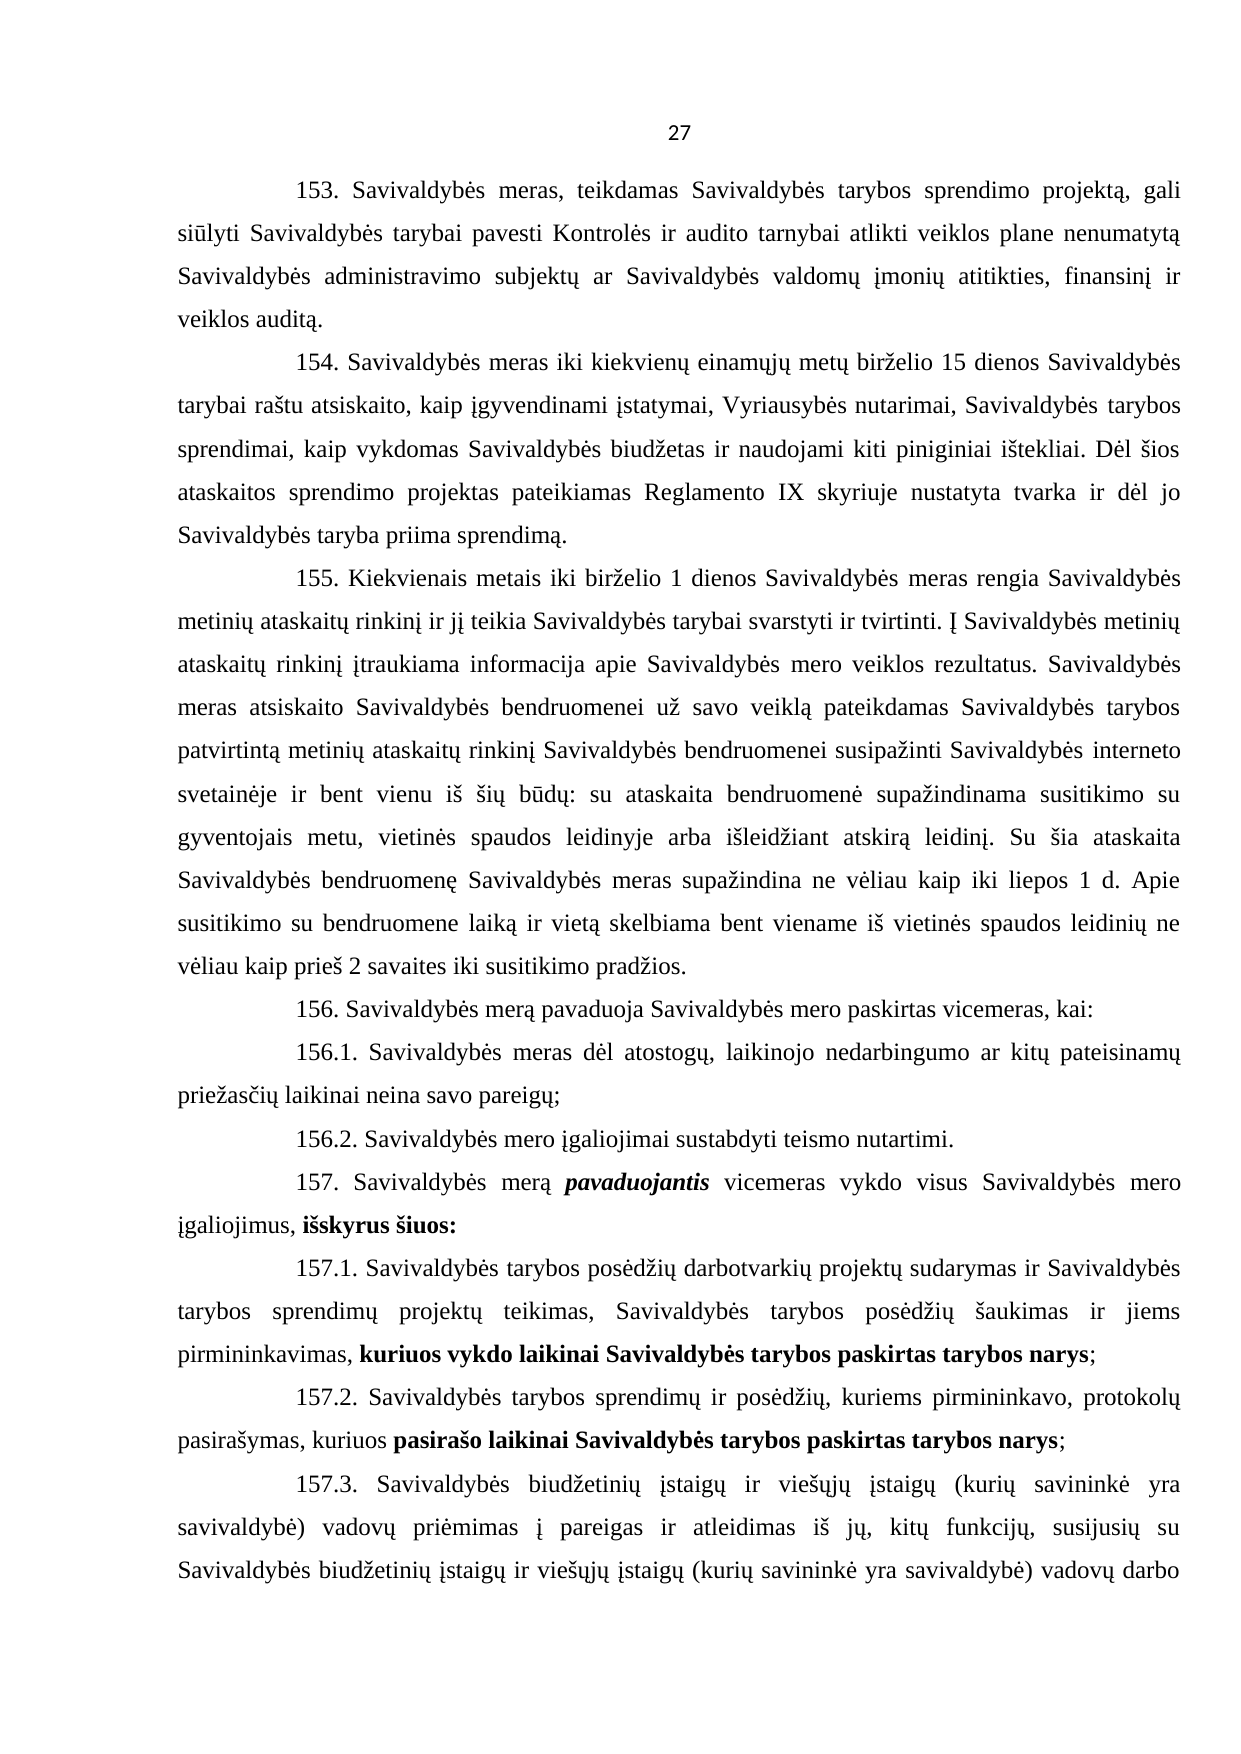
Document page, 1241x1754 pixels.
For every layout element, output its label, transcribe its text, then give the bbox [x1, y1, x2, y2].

text 157.2. Savivaldybės tarybos sprendimų ir posėdžių, kuriems pirmininkavo, protokolų pasirašymas, kuriuos pasirašo laikinai Savivaldybės tarybos paskirtas tarybos narys; [177, 1382, 1181, 1454]
text 157.3. Savivaldybės biudžetinių įstaigų ir viešųjų įstaigų (kurių savininkė yra savivaldybė) vadovų priėmimas į pareigas ir atleidimas iš jų, kitų funkcijų, susijusių su Savivaldybės biudžetinių įstaigų ir viešųjų įstaigų (kurių savininkė yra savivaldybė) vadovų darbo [177, 1469, 1181, 1584]
text 157. Savivaldybės merą pavaduojantis vicemeras vykdo visus Savivaldybės mero įgaliojimus, išskyrus šiuos: [177, 1167, 1181, 1239]
text 153. Savivaldybės meras, teikdamas Savivaldybės tarybos sprendimo projektą, gali siūlyti Savivaldybės tarybai pavesti Kontrolės ir audito tarnybai atlikti veiklos plane nenumatytą Savivaldybės administravimo subjektų ar Savivaldybės valdomų įmonių atitikties, finansinį ir veiklos auditą. [177, 175, 1181, 333]
text 156.2. Savivaldybės mero įgaliojimai sustabdyti teismo nutartimi. [177, 1124, 1181, 1152]
text 156.1. Savivaldybės meras dėl atostogų, laikinojo nedarbingumo ar kitų pateisinamų priežasčių laikinai neina savo pareigų; [177, 1037, 1181, 1109]
text 154. Savivaldybės meras iki kiekvienų einamųjų metų birželio 15 dienos Savivaldybės tarybai raštu atsiskaito, kaip įgyvendinami įstatymai, Vyriausybės nutarimai, Savivaldybės tarybos sprendimai, kaip vykdomas Savivaldybės biudžetas ir naudojami kiti piniginiai ištekliai. Dėl šios ataskaitos sprendimo projektas pateikiamas Reglamento IX skyriuje nustatyta tvarka ir dėl jo Savivaldybės taryba priima sprendimą. [177, 347, 1181, 549]
text 156. Savivaldybės merą pavaduoja Savivaldybės mero paskirtas vicemeras, kai: [177, 994, 1181, 1023]
text 155. Kiekvienais metais iki birželio 1 dienos Savivaldybės meras rengia Savivaldybės metinių ataskaitų rinkinį ir jį teikia Savivaldybės tarybai svarstyti ir tvirtinti. Į Savivaldybės metinių ataskaitų rinkinį įtraukiama informacija apie Savivaldybės mero veiklos rezultatus. Savivaldybės meras atsiskaito Savivaldybės bendruomenei už savo veiklą pateikdamas Savivaldybės tarybos patvirtintą metinių ataskaitų rinkinį Savivaldybės bendruomenei susipažinti Savivaldybės interneto svetainėje ir bent vienu iš šių būdų: su ataskaita bendruomenė supažindinama susitikimo su gyventojais metu, vietinės spaudos leidinyje arba išleidžiant atskirą leidinį. Su šia ataskaita Savivaldybės bendruomenę Savivaldybės meras supažindina ne vėliau kaip iki liepos 1 d. Apie susitikimo su bendruomene laiką ir vietą skelbiama bent viename iš vietinės spaudos leidinių ne vėliau kaip prieš 2 savaites iki susitikimo pradžios. [177, 563, 1181, 980]
text 157.1. Savivaldybės tarybos posėdžių darbotvarkių projektų sudarymas ir Savivaldybės tarybos sprendimų projektų teikimas, Savivaldybės tarybos posėdžių šaukimas ir jiems pirmininkavimas, kuriuos vykdo laikinai Savivaldybės tarybos paskirtas tarybos narys; [177, 1253, 1181, 1368]
